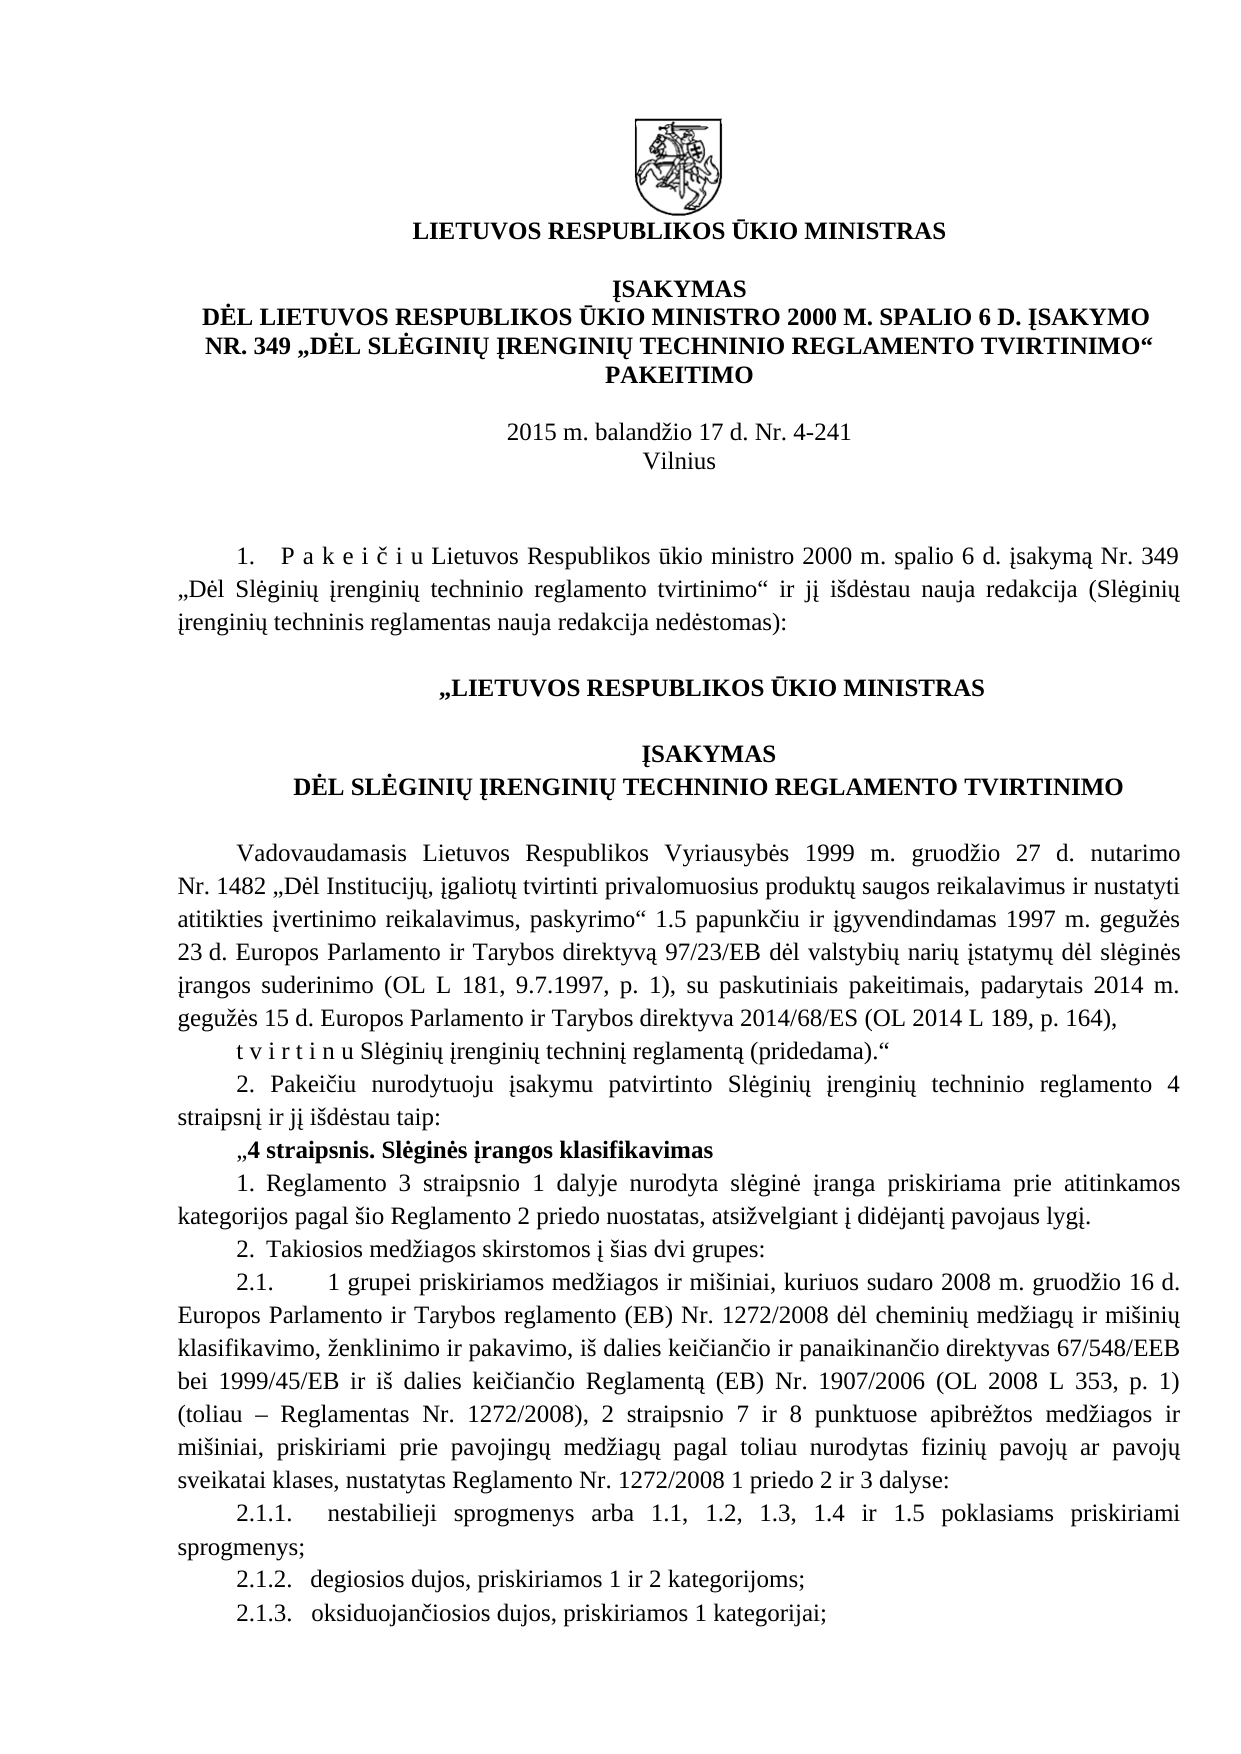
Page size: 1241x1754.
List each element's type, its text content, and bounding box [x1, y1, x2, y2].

text 2.1. 1 grupei priskiriamos medžiagos ir mišiniai, kuriuos sudaro 2008 m. gruodžio 16 d. Europos Parlamento ir Tarybos reglamento (EB) Nr. 1272/2008 dėl cheminių medžiagų ir mišinių klasifikavimo, ženklinimo ir pakavimo, iš dalies keičiančio ir panaikinančio direktyvas 67/548/EEB bei 1999/45/EB ir iš dalies keičiančio Reglamentą (EB) Nr. 1907/2006 (OL 2008 L 353, p. 1) (toliau – Reglamentas Nr. 1272/2008), 2 straipsnio 7 ir 8 punktuose apibrėžtos medžiagos ir mišiniai, priskiriami prie pavojingų medžiagų pagal toliau nurodytas fizinių pavojų ar pavojų sveikatai klases, nustatytas Reglamento Nr. 1272/2008 1 priedo 2 ir 3 dalyse: [177, 1267, 1181, 1494]
text Vadovaudamasis Lietuvos Respublikos Vyriausybės 1999 m. gruodžio 27 d. nutarimo Nr. 1482 „Dėl Institucijų, įgaliotų tvirtinti privalomuosius produktų saugos reikalavimus ir nustatyti atitikties įvertinimo reikalavimus, paskyrimo“ 1.5 papunkčiu ir įgyvendindamas 1997 m. gegužės 23 d. Europos Parlamento ir Tarybos direktyvą 97/23/EB dėl valstybių narių įstatymų dėl slėginės įrangos suderinimo (OL L 181, 9.7.1997, p. 1), su paskutiniais pakeitimais, padarytais 2014 m. gegužės 15 d. Europos Parlamento ir Tarybos direktyva 2014/68/ES (OL 2014 L 189, p. 164), [177, 838, 1181, 1032]
text 2.1.1. nestabilieji sprogmenys arba 1.1, 1.2, 1.3, 1.4 ir 1.5 poklasiams priskiriami sprogmenys; [177, 1498, 1181, 1560]
text „4 straipsnis. Slėginės įrangos klasifikavimas [236, 1135, 1181, 1164]
text ĮSAKYMAS [177, 274, 1181, 302]
text 2. Takiosios medžiagos skirstomos į šias dvi grupes: [236, 1234, 1181, 1263]
text pakeitimo [177, 360, 1181, 389]
text tvirtinu Slėginių įrenginių techninį reglamentą (pridedama).“ [177, 1036, 1181, 1065]
text 2.1.2. degiosios dujos, priskiriamos 1 ir 2 kategorijoms; [236, 1564, 1181, 1593]
text 2.1.3. oksiduojančiosios dujos, priskiriamos 1 kategorijai; [236, 1598, 1181, 1626]
text 2015 m. balandžio 17 d. Nr. 4-241 [177, 417, 1181, 446]
text Vilnius [177, 446, 1181, 475]
text 1. Reglamento 3 straipsnio 1 dalyje nurodyta slėginė įranga priskiriama prie atitinkamos kategorijos pagal šio Reglamento 2 priedo nuostatas, atsižvelgiant į didėjantį pavojaus lygį. [177, 1168, 1181, 1230]
text 1. P a k e i č i u Lietuvos Respublikos ūkio ministro 2000 m. spalio 6 d. įsakymą Nr. 349 „Dėl Slėginių įrenginių techninio reglamento tvirtinimo“ ir jį išdėstau nauja redakcija (Slėginių įrenginių techninis reglamentas nauja redakcija nedėstomas): [177, 541, 1181, 636]
text „LIETUVOS RESPUBLIKOS ŪKIO MINISTRAS [177, 673, 1181, 702]
text DĖL SLĖGINIŲ ĮRENGINIŲ TECHNINIO REGLAMENTO TVIRTINIMO [177, 772, 1181, 801]
text DĖL lietuvos respublikos ūkio ministro 2000 m. spalio 6 d. įsakymo [177, 302, 1181, 331]
text LIETUVOS RESPUBLIKOS ŪKIO MINISTRAS [177, 216, 1181, 245]
text 2. Pakeičiu nurodytuoju įsakymu patvirtinto Slėginių įrenginių techninio reglamento 4 straipsnį ir jį išdėstau taip: [177, 1069, 1181, 1131]
text ĮSAKYMAS [177, 739, 1181, 768]
text Nr. 349 „dėl slėginių įrenginių techninio reglamento tvirtinimo“ [177, 331, 1181, 360]
